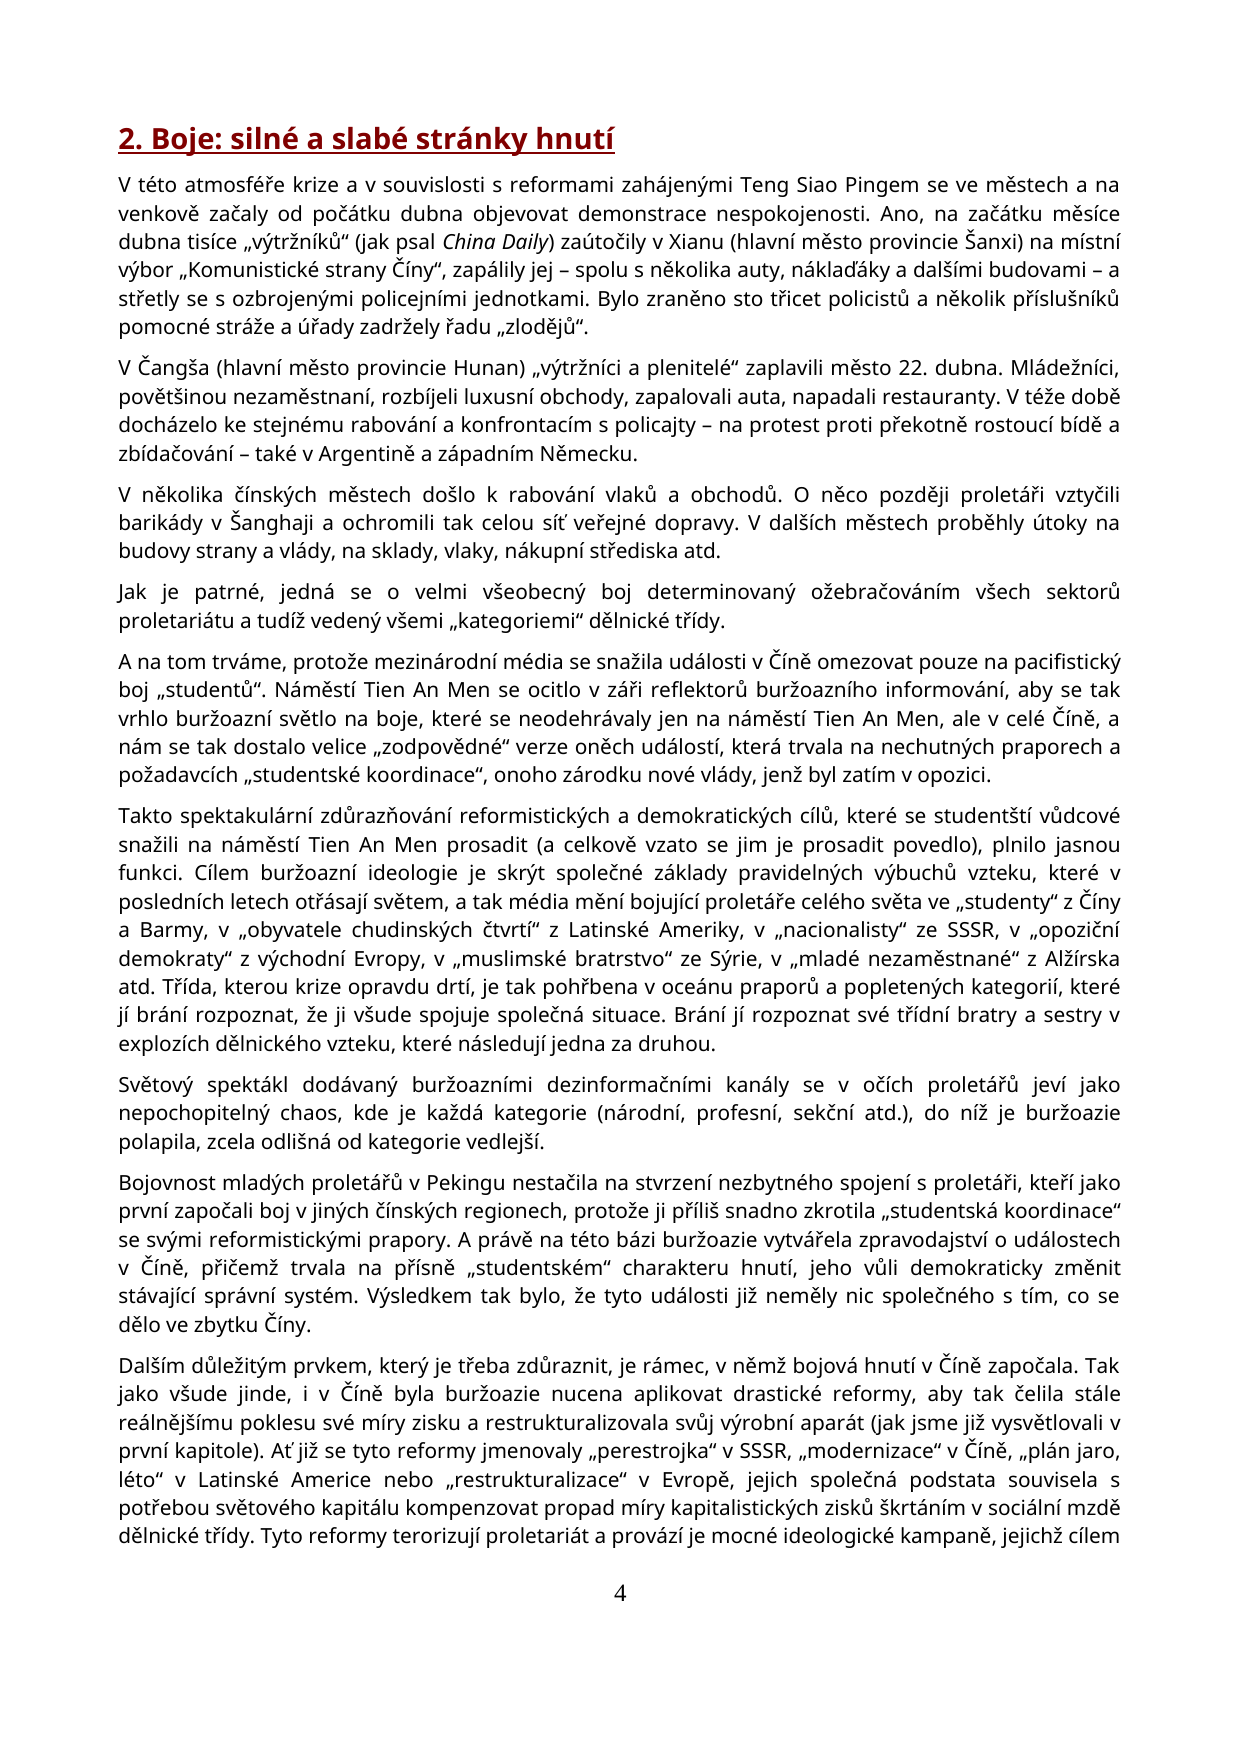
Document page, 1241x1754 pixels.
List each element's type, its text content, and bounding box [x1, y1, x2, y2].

text A na tom trváme, protože mezinárodní média se snažila události v Číně omezovat pouze na pacifistický boj „studentů“. Náměstí Tien An Men se ocitlo v záři reflektorů buržoazního informování, aby se tak vrhlo buržoazní světlo na boje, které se neodehrávaly jen na náměstí Tien An Men, ale v celé Číně, a nám se tak dostalo velice „zodpovědné“ verze oněch událostí, která trvala na nechutných praporech a požadavcích „studentské koordinace“, onoho zárodku nové vlády, jenž byl zatím v opozici. [118, 647, 1122, 789]
text Bojovnost mladých proletářů v Pekingu nestačila na stvrzení nezbytného spojení s proletáři, kteří jako první započali boj v jiných čínských regionech, protože ji příliš snadno zkrotila „studentská koordinace“ se svými reformistickými prapory. A právě na této bázi buržoazie vytvářela zpravodajství o událostech v Číně, přičemž trvala na přísně „studentském“ charakteru hnutí, jeho vůli demokraticky změnit stávající správní systém. Výsledkem tak bylo, že tyto události již neměly nic společného s tím, co se dělo ve zbytku Číny. [118, 1168, 1122, 1338]
subtitle 2. Boje: silné a slabé stránky hnutí [118, 118, 1122, 158]
text V Čangša (hlavní město provincie Hunan) „výtržníci a plenitelé“ zaplavili město 22. dubna. Mládežníci, povětšinou nezaměstnaní, rozbíjeli luxusní obchody, zapalovali auta, napadali restauranty. V téže době docházelo ke stejnému rabování a konfrontacím s policajty – na protest proti překotně rostoucí bídě a zbídačování – také v Argentině a západním Německu. [118, 353, 1122, 467]
text Jak je patrné, jedná se o velmi všeobecný boj determinovaný ožebračováním všech sektorů proletariátu a tudíž vedený všemi „kategoriemi“ dělnické třídy. [118, 577, 1122, 634]
text Světový spektákl dodávaný buržoazními dezinformačními kanály se v očích proletářů jeví jako nepochopitelný chaos, kde je každá kategorie (národní, profesní, sekční atd.), do níž je buržoazie polapila, zcela odlišná od kategorie vedlejší. [118, 1070, 1122, 1155]
text V této atmosféře krize a v souvislosti s reformami zahájenými Teng Siao Pingem se ve městech a na venkově začaly od počátku dubna objevovat demonstrace nespokojenosti. Ano, na začátku měsíce dubna tisíce „výtržníků“ (jak psal China Daily) zaútočily v Xianu (hlavní město provincie Šanxi) na místní výbor „Komunistické strany Číny“, zapálily jej – spolu s několika auty, náklaďáky a dalšími budovami – a střetly se s ozbrojenými policejními jednotkami. Bylo zraněno sto třicet policistů a několik příslušníků pomocné stráže a úřady zadržely řadu „zlodějů“. [118, 170, 1122, 341]
text Dalším důležitým prvkem, který je třeba zdůraznit, je rámec, v němž bojová hnutí v Číně započala. Tak jako všude jinde, i v Číně byla buržoazie nucena aplikovat drastické reformy, aby tak čelila stále reálnějšímu poklesu své míry zisku a restrukturalizovala svůj výrobní aparát (jak jsme již vysvětlovali v první kapitole). Ať již se tyto reformy jmenovaly „perestrojka“ v SSSR, „modernizace“ v Číně, „plán jaro, léto“ v Latinské Americe nebo „restrukturalizace“ v Evropě, jejich společná podstata souvisela s potřebou světového kapitálu kompenzovat propad míry kapitalistických zisků škrtáním v sociální mzdě dělnické třídy. Tyto reformy terorizují proletariát a provází je mocné ideologické kampaně, jejichž cílem [118, 1351, 1122, 1550]
text Takto spektakulární zdůrazňování reformistických a demokratických cílů, které se studentští vůdcové snažili na náměstí Tien An Men prosadit (a celkově vzato se jim je prosadit povedlo), plnilo jasnou funkci. Cílem buržoazní ideologie je skrýt společné základy pravidelných výbuchů vzteku, které v posledních letech otřásají světem, a tak média mění bojující proletáře celého světa ve „studenty“ z Číny a Barmy, v „obyvatele chudinských čtvrtí“ z Latinské Ameriky, v „nacionalisty“ ze SSSR, v „opoziční demokraty“ z východní Evropy, v „muslimské bratrstvo“ ze Sýrie, v „mladé nezaměstnané“ z Alžírska atd. Třída, kterou krize opravdu drtí, je tak pohřbena v oceánu praporů a popletených kategorií, které jí brání rozpoznat, že ji všude spojuje společná situace. Brání jí rozpoznat své třídní bratry a sestry v explozích dělnického vzteku, které následují jedna za druhou. [118, 802, 1122, 1057]
text V několika čínských městech došlo k rabování vlaků a obchodů. O něco později proletáři vztyčili barikády v Šanghaji a ochromili tak celou síť veřejné dopravy. V dalších městech proběhly útoky na budovy strany a vlády, na sklady, vlaky, nákupní střediska atd. [118, 480, 1122, 565]
